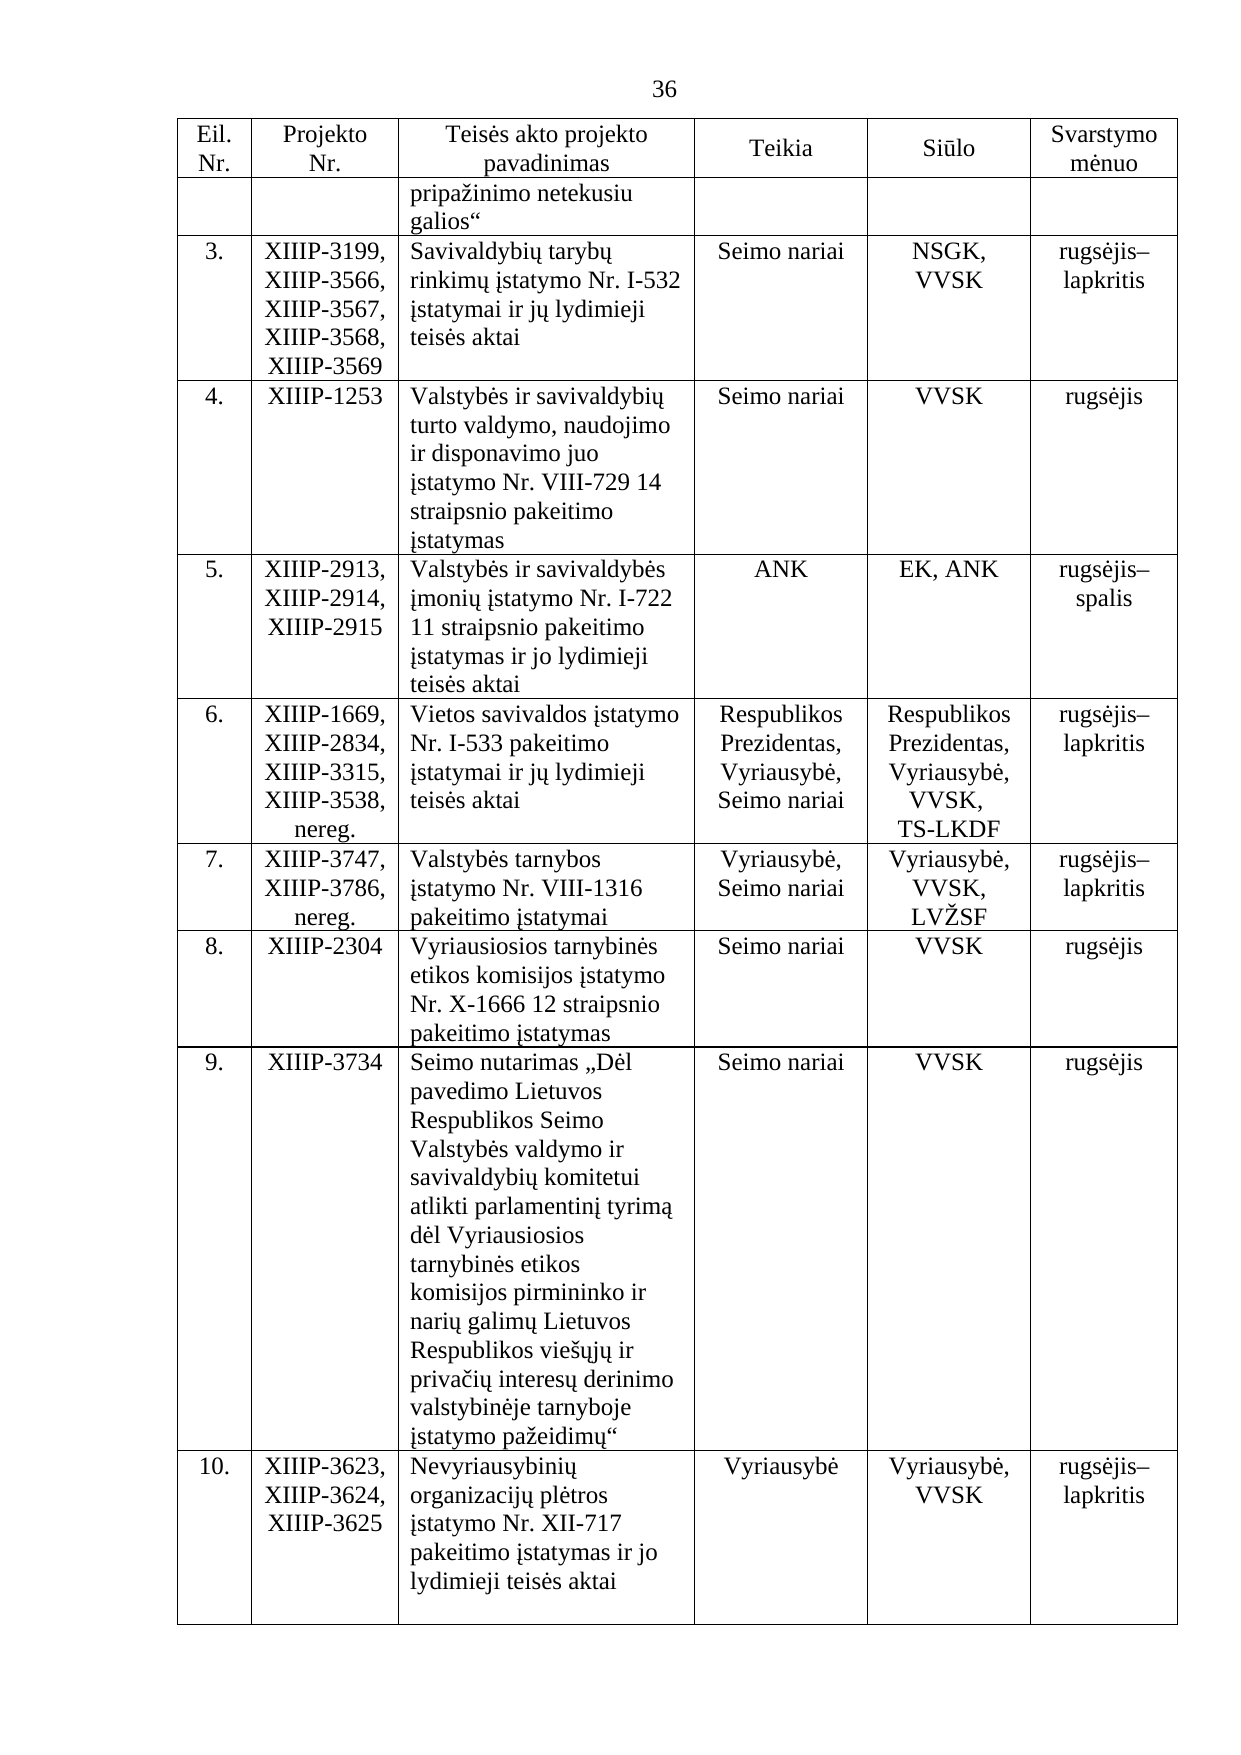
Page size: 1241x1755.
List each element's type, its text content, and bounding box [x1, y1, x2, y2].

table_cell 9. [178, 1048, 251, 1450]
table_cell XIIIP-2913, XIIIP-2914, XIIIP-2915 [252, 555, 398, 698]
table_cell Vyriausybė, Seimo nariai [695, 844, 867, 930]
table_cell Valstybės ir savivaldybės įmonių įstatymo Nr. I-722 11 straipsnio pakeitimo įstatymas ir jo lydimieji teisės aktai [399, 555, 694, 698]
table_cell Vyriausybė [695, 1451, 867, 1623]
table_cell rugsėjis–lapkritis [1031, 1451, 1177, 1623]
table_cell rugsėjis–lapkritis [1031, 699, 1177, 843]
table_cell Seimo nariai [695, 1048, 867, 1450]
table_cell XIIIP-2304 [252, 931, 398, 1046]
table_cell VVSK [868, 1048, 1030, 1450]
table_cell Respublikos Prezidentas, Vyriausybė, Seimo nariai [695, 699, 867, 843]
table_cell 3. [178, 236, 251, 380]
table_cell 8. [178, 931, 251, 1046]
table_cell XIIIP-3199, XIIIP-3566, XIIIP-3567, XIIIP-3568, XIIIP-3569 [252, 236, 398, 380]
table_cell XIIIP-3623, XIIIP-3624, XIIIP-3625 [252, 1451, 398, 1623]
table_cell rugsėjis [1031, 931, 1177, 1046]
table_cell [1031, 178, 1177, 235]
table_cell rugsėjis [1031, 1048, 1177, 1450]
table_cell XIIIP-1253 [252, 381, 398, 553]
table_cell EK, ANK [868, 555, 1030, 698]
table_cell [178, 178, 251, 235]
table_header Teikia [695, 119, 867, 177]
table_cell rugsėjis–lapkritis [1031, 236, 1177, 380]
table_cell Seimo nariai [695, 931, 867, 1046]
table_cell NSGK, VVSK [868, 236, 1030, 380]
table_cell Seimo nutarimas „Dėl pavedimo Lietuvos Respublikos Seimo Valstybės valdymo ir savivaldybių komitetui atlikti parlamentinį tyrimą dėl Vyriausiosios tarnybinės etikos komisijos pirmininko ir narių galimų Lietuvos Respublikos viešųjų ir privačių interesų derinimo valstybinėje tarnyboje įstatymo pažeidimų“ [399, 1048, 694, 1450]
table_cell rugsėjis–spalis [1031, 555, 1177, 698]
table_cell Seimo nariai [695, 381, 867, 553]
table_cell 4. [178, 381, 251, 553]
table_cell Respublikos Prezidentas, Vyriausybė, VVSK, TS-LKDF [868, 699, 1030, 843]
table_cell [252, 178, 398, 235]
table_cell 5. [178, 555, 251, 698]
table_cell ANK [695, 555, 867, 698]
table_cell Seimo nariai [695, 236, 867, 380]
table_cell 6. [178, 699, 251, 843]
table_header Eil. Nr. [178, 119, 251, 177]
table_cell Vyriausiosios tarnybinės etikos komisijos įstatymo Nr. X-1666 12 straipsnio pakeitimo įstatymas [399, 931, 694, 1046]
table_cell XIIIP-3734 [252, 1048, 398, 1450]
table_header Teisės akto projekto pavadinimas [399, 119, 694, 177]
table_cell XIIIP-3747, XIIIP-3786, nereg. [252, 844, 398, 930]
table_cell Vyriausybė, VVSK [868, 1451, 1030, 1623]
table_cell VVSK [868, 381, 1030, 553]
table_header Svarstymo mėnuo [1031, 119, 1177, 177]
table_cell rugsėjis [1031, 381, 1177, 553]
table_cell 7. [178, 844, 251, 930]
table_cell Valstybės tarnybos įstatymo Nr. VIII-1316 pakeitimo įstatymai [399, 844, 694, 930]
table_cell 10. [178, 1451, 251, 1623]
table_cell rugsėjis–lapkritis [1031, 844, 1177, 930]
table_cell Valstybės ir savivaldybių turto valdymo, naudojimo ir disponavimo juo įstatymo Nr. VIII-729 14 straipsnio pakeitimo įstatymas [399, 381, 694, 553]
table_header Siūlo [868, 119, 1030, 177]
table_cell Vyriausybė, VVSK, LVŽSF [868, 844, 1030, 930]
table_cell Vietos savivaldos įstatymo Nr. I-533 pakeitimo įstatymai ir jų lydimieji teisės aktai [399, 699, 694, 843]
table_cell VVSK [868, 931, 1030, 1046]
table_cell XIIIP-1669, XIIIP-2834, XIIIP-3315, XIIIP-3538, nereg. [252, 699, 398, 843]
table_cell Savivaldybių tarybų rinkimų įstatymo Nr. I-532 įstatymai ir jų lydimieji teisės aktai [399, 236, 694, 380]
table_cell [868, 178, 1030, 235]
table_cell [695, 178, 867, 235]
table_cell Nevyriausybinių organizacijų plėtros įstatymo Nr. XII-717 pakeitimo įstatymas ir jo lydimieji teisės aktai [399, 1451, 694, 1623]
table_cell pripažinimo netekusiu galios“ [399, 178, 694, 235]
table_header Projekto Nr. [252, 119, 398, 177]
